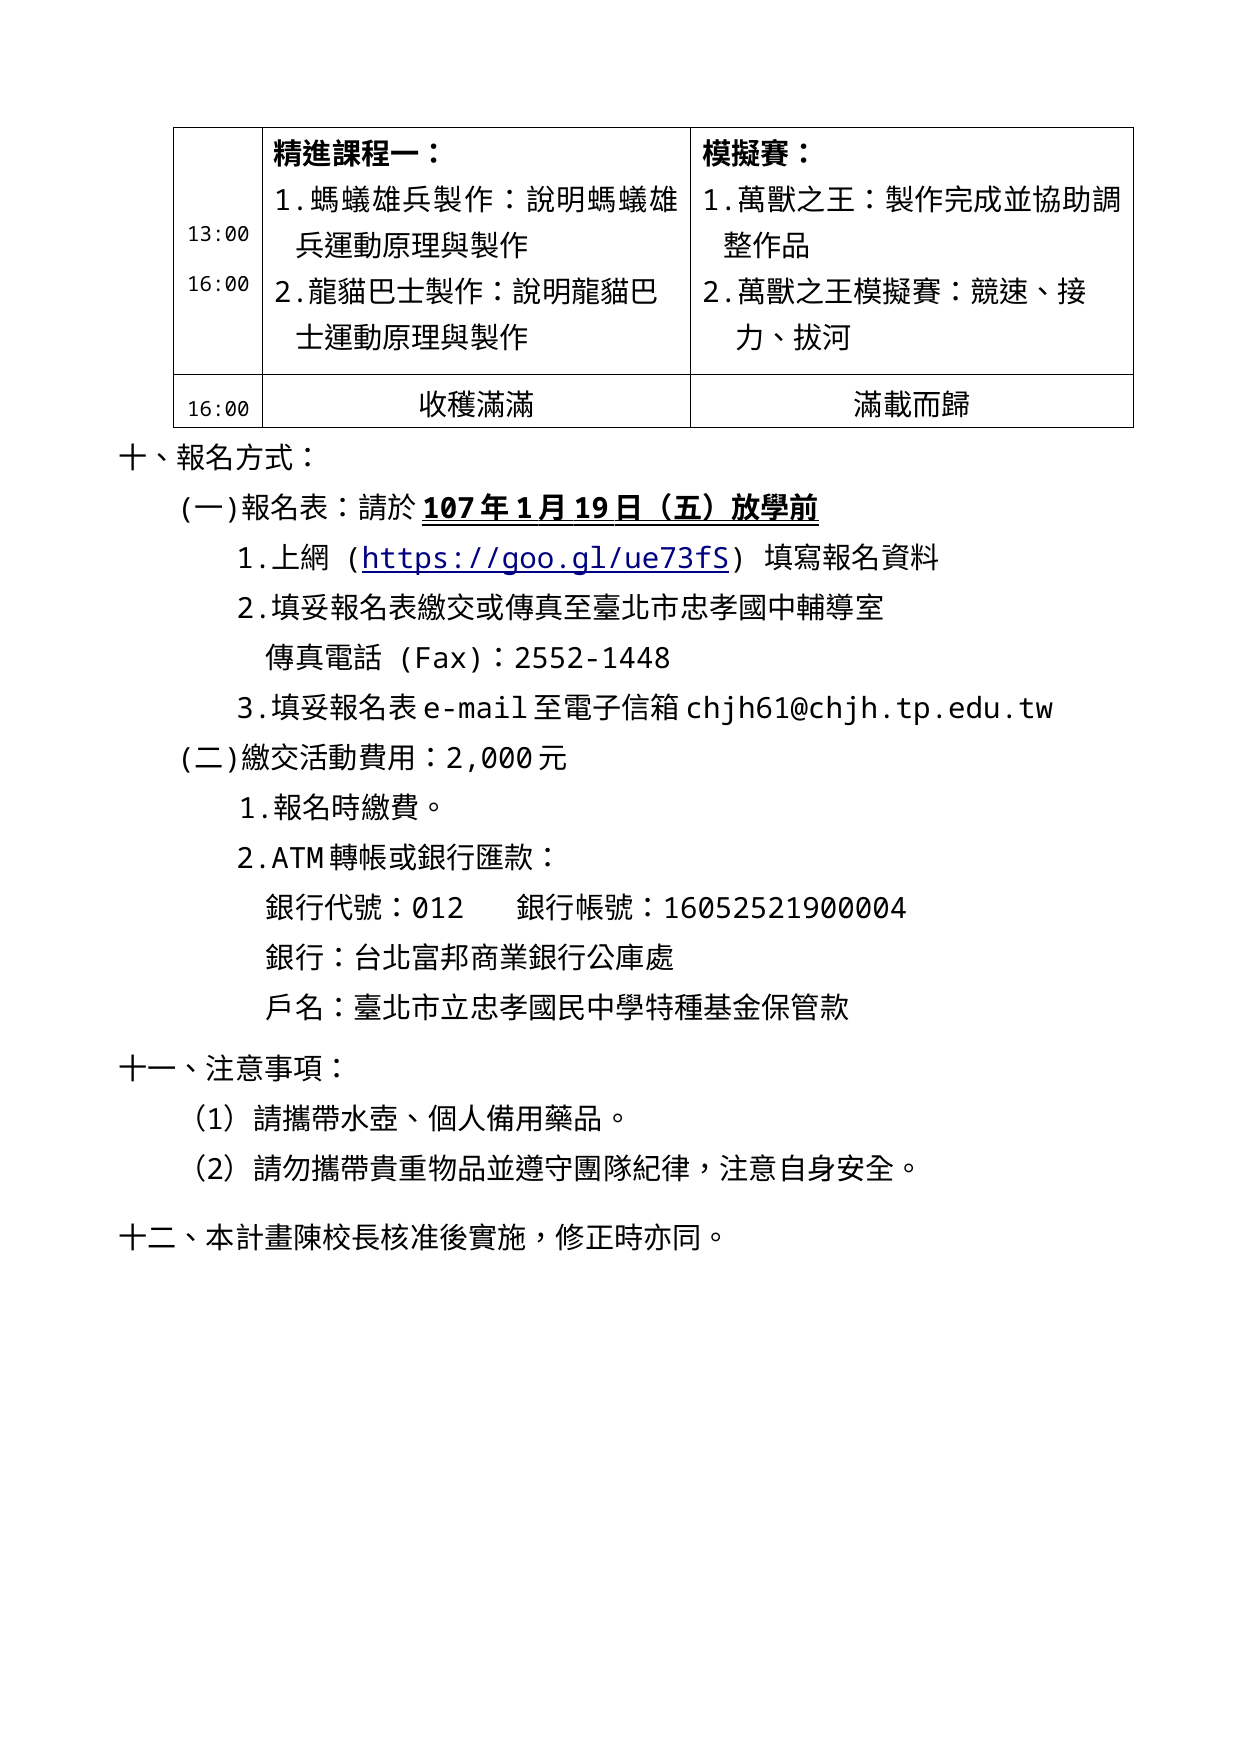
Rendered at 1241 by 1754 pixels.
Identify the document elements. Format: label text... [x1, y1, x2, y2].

table_cell 滿載而歸 [691, 375, 1133, 427]
text 2.填妥報名表繳交或傳真至臺北市忠孝國中輔導室 [236, 578, 1122, 628]
table_cell 13:00 16:00 [174, 128, 262, 374]
table_cell 16:00 [174, 375, 262, 427]
text 銀行：台北富邦商業銀行公庫處 [266, 928, 1122, 978]
table_cell 模擬賽： 1.萬獸之王：製作完成並協助調整作品 2.萬獸之王模擬賽：競速、接力、拔河 [691, 128, 1133, 374]
text (一)報名表：請於107年1月19日（五）放學前 [177, 478, 1122, 528]
text 3.填妥報名表e-mail至電子信箱chjh61@chjh.tp.edu.tw [236, 678, 1122, 728]
list 請勿攜帶貴重物品並遵守團隊紀律，注意自身安全。 [177, 1139, 1122, 1189]
text 傳真電話 (Fax)：2552-1448 [236, 628, 1122, 678]
text (二)繳交活動費用：2,000元 [177, 728, 1122, 778]
text 1.報名時繳費。 [118, 778, 1122, 828]
text 十一、注意事項： [118, 1039, 1122, 1089]
text 十、報名方式： [118, 428, 1122, 478]
table_cell 收穫滿滿 [263, 375, 690, 427]
text 2.ATM轉帳或銀行匯款： [236, 828, 1122, 878]
text 戶名：臺北市立忠孝國民中學特種基金保管款 [266, 978, 1122, 1028]
text 銀行代號：012 銀行帳號：16052521900004 [266, 878, 1122, 928]
table_cell 精進課程一： 1.螞蟻雄兵製作：說明螞蟻雄兵運動原理與製作 2.龍貓巴士製作：說明龍貓巴士運動原理與製作 [263, 128, 690, 374]
text 十二、本計畫陳校長核准後實施，修正時亦同。 [118, 1208, 1122, 1258]
text 1.上網 (https://goo.gl/ue73fS) 填寫報名資料 [221, 528, 1122, 578]
list 請攜帶水壺、個人備用藥品。 [177, 1089, 1122, 1139]
